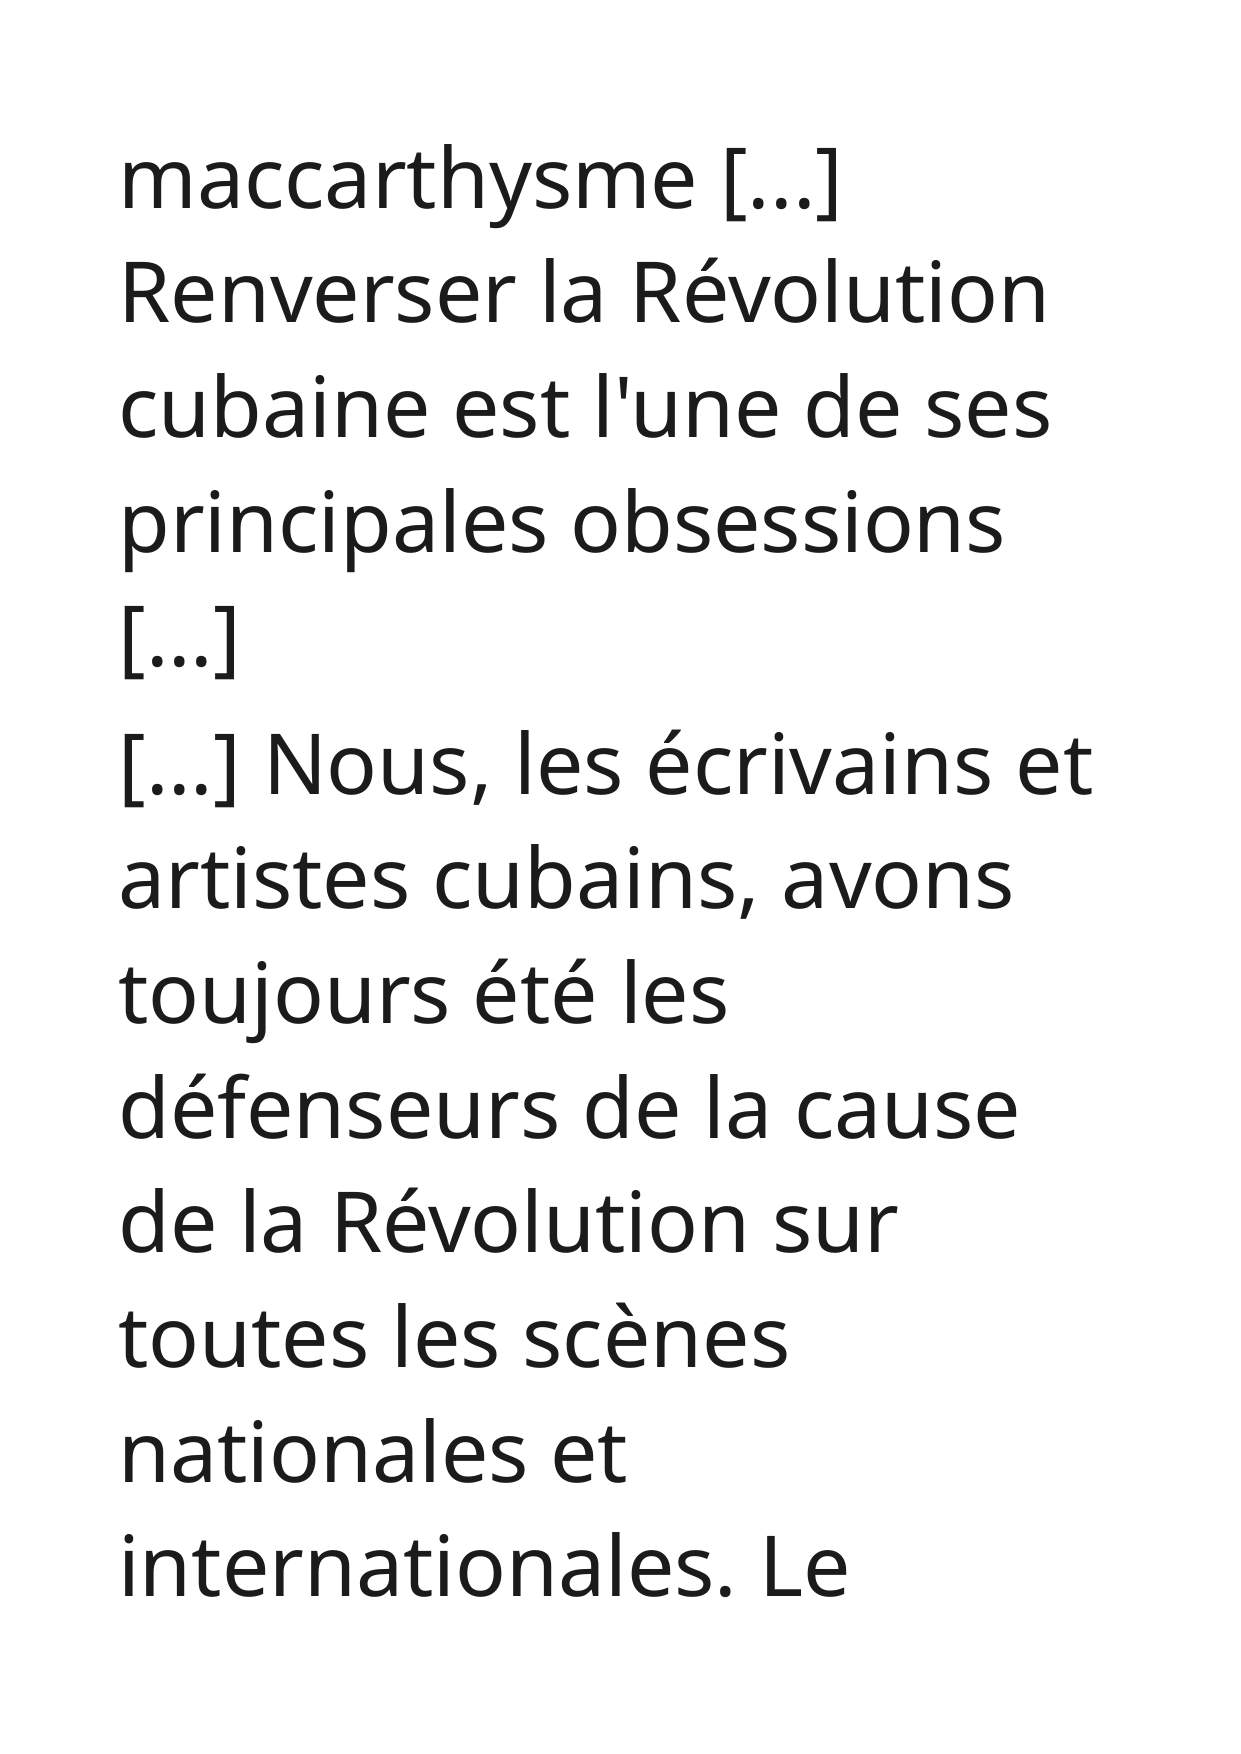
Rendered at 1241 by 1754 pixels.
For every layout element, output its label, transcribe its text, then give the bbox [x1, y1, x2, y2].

text maccarthysme [...] Renverser la Révolution cubaine est l'une de ses principales obsessions [...] [118, 118, 1122, 692]
text [...] Nous, les écrivains et artistes cubains, avons toujours été les défenseurs de la cause de la Révolution sur toutes les scènes nationales et internationales. Le [118, 704, 1122, 1622]
